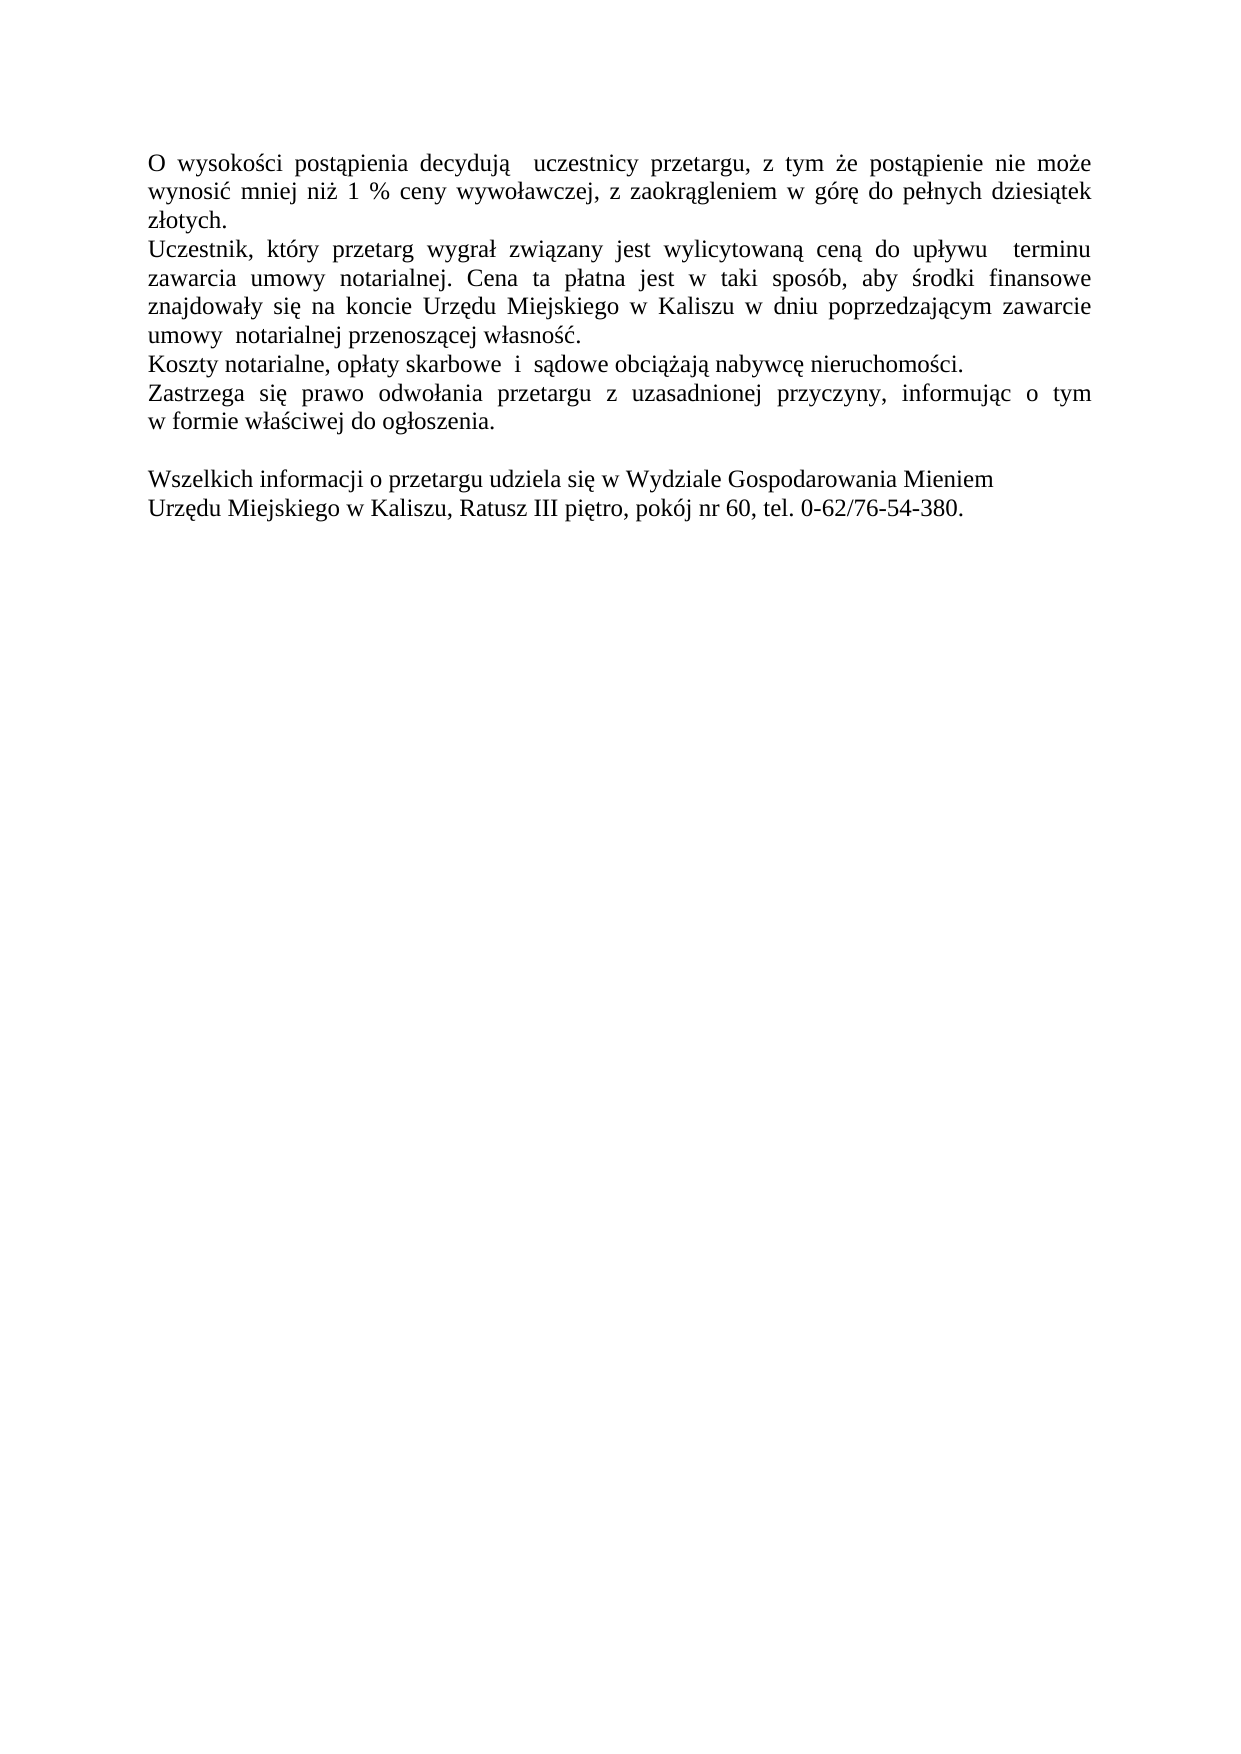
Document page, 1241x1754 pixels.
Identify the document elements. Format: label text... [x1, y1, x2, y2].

text Urzędu Miejskiego w Kaliszu, Ratusz III piętro, pokój nr 60, tel. 0-62/76-54-380. [148, 493, 1093, 521]
text Wszelkich informacji o przetargu udziela się w Wydziale Gospodarowania Mieniem [148, 464, 1093, 493]
text O wysokości postąpienia decydują uczestnicy przetargu, z tym że postąpienie nie może wynosić mniej niż 1 % ceny wywoławczej, z zaokrągleniem w górę do pełnych dziesiątek złotych. [148, 148, 1093, 234]
text Uczestnik, który przetarg wygrał związany jest wylicytowaną ceną do upływu terminu zawarcia umowy notarialnej. Cena ta płatna jest w taki sposób, aby środki finansowe znajdowały się na koncie Urzędu Miejskiego w Kaliszu w dniu poprzedzającym zawarcie umowy notarialnej przenoszącej własność. [148, 234, 1093, 349]
text Koszty notarialne, opłaty skarbowe i sądowe obciążają nabywcę nieruchomości. [148, 349, 1093, 378]
text Zastrzega się prawo odwołania przetargu z uzasadnionej przyczyny, informując o tym w formie właściwej do ogłoszenia. [148, 378, 1093, 435]
